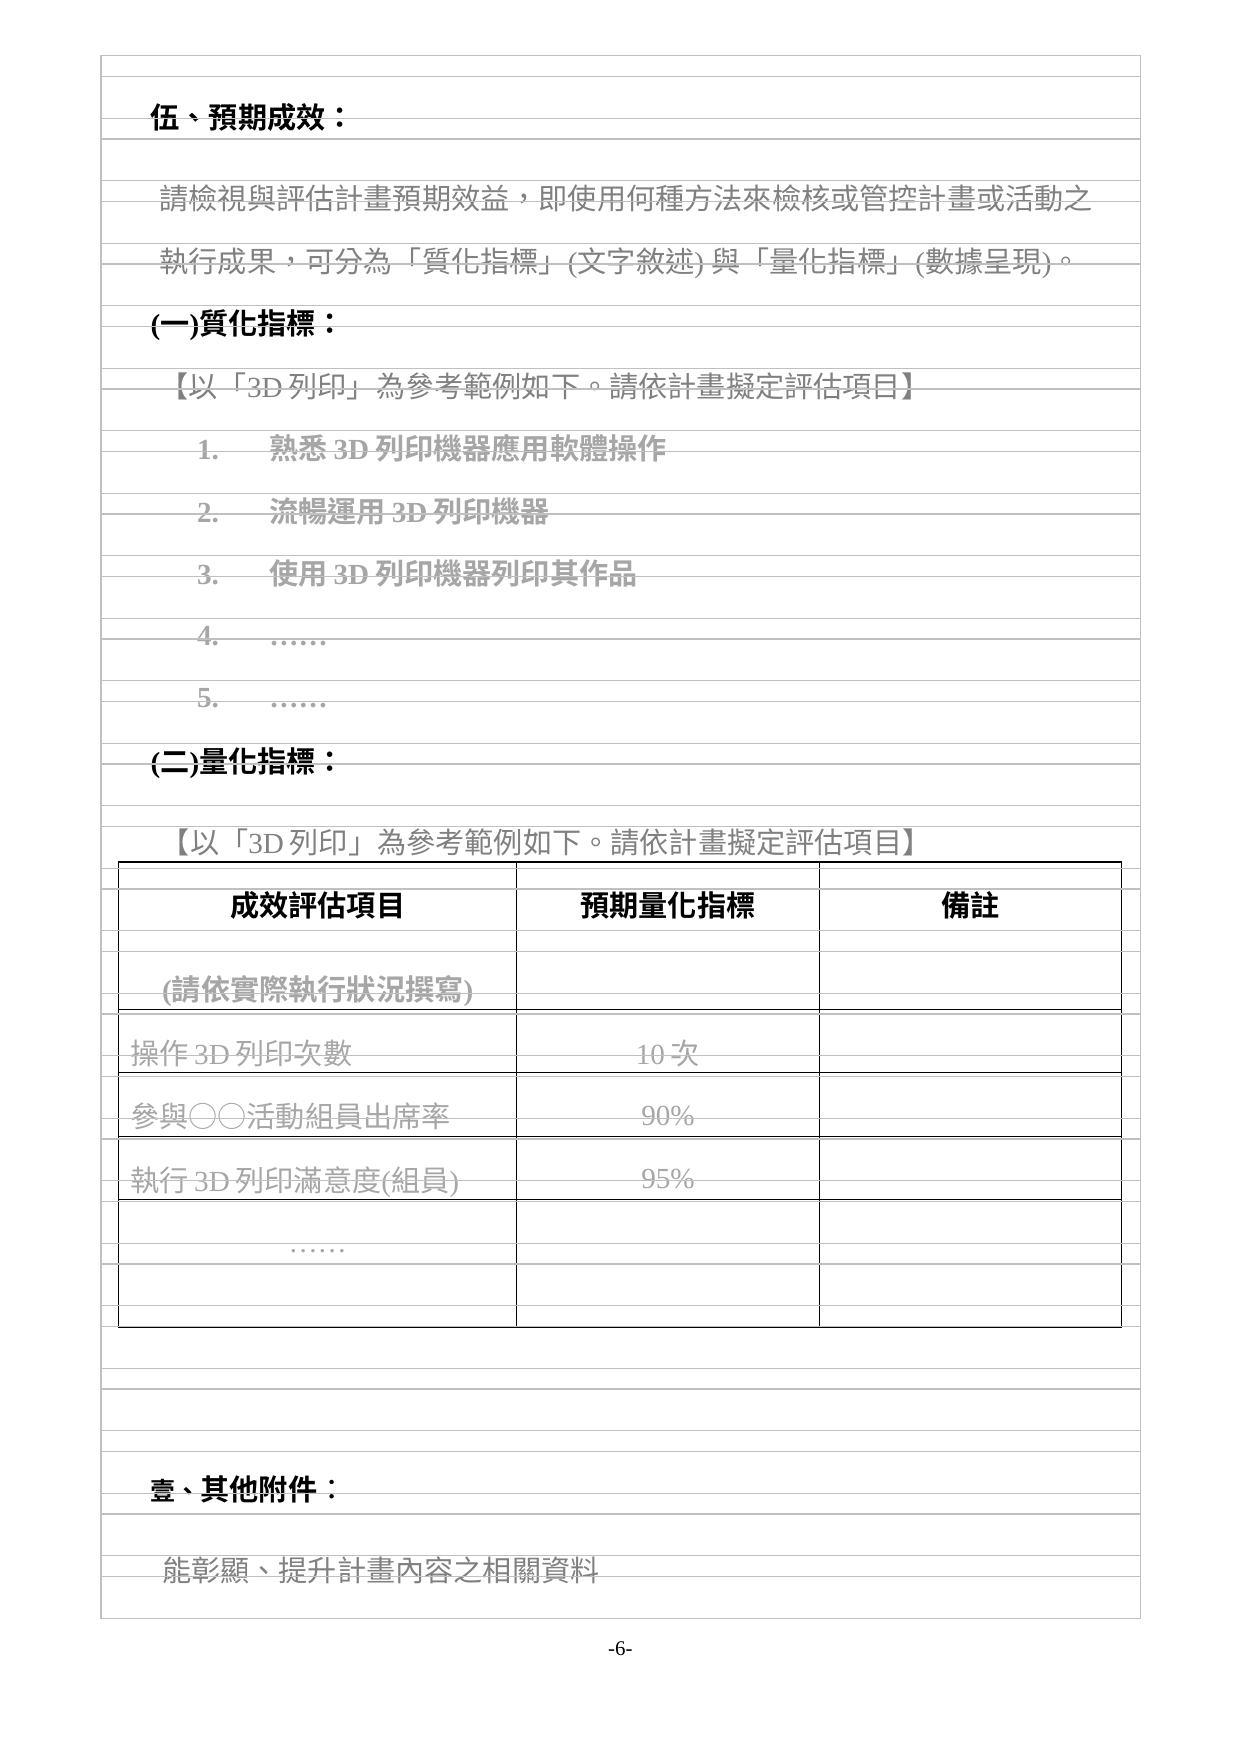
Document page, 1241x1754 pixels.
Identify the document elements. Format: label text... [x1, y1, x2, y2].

text [152, 799, 1121, 805]
table_header [517, 863, 819, 868]
table_cell [517, 1265, 819, 1305]
text (二)量化指標： [150, 718, 1121, 743]
table_cell [820, 1265, 1121, 1305]
text 【以「3D列印」為參考範例如下。請依計畫擬定評估項目】 [152, 827, 1121, 861]
table_cell [517, 1202, 819, 1243]
table_cell [820, 1140, 1121, 1180]
table_cell 90% [517, 1119, 819, 1136]
text (一)質化指標： [150, 327, 1121, 343]
table_header [820, 994, 1121, 1009]
text (二)量化指標： [150, 765, 1121, 780]
list 預期成效： [150, 119, 1140, 136]
text (二)量化指標： [150, 744, 1121, 763]
table_header 成效評估項目 (請依實際執行狀況撰寫) [119, 863, 516, 868]
list 流暢運用3D列印機器 [197, 515, 1121, 530]
table_cell 執行3D列印滿意度(組員) [119, 1181, 516, 1199]
table_cell [820, 1306, 1121, 1326]
text 請檢視與評估計畫預期效益，即使用何種方法來檢核或管控計畫或活動之執行成果，可分為「質化指標」(文字敘述) 與「量化指標」(數據呈現)。 [159, 181, 1121, 201]
table_header [517, 931, 819, 951]
text 請檢視與評估計畫預期效益，即使用何種方法來檢核或管控計畫或活動之執行成果，可分為「質化指標」(文字敘述) 與「量化指標」(數據呈現)。 [159, 202, 1121, 243]
text 能彰顯、提升計畫內容之相關資料 [145, 1527, 1121, 1555]
text (一)質化指標： [150, 280, 1121, 305]
table_cell 操作3D列印次數 [119, 1015, 516, 1055]
table_header [517, 994, 819, 1009]
table_cell [517, 1244, 819, 1263]
table_header 成效評估項目 (請依實際執行狀況撰寫) [119, 890, 516, 930]
table_header [517, 952, 819, 993]
text 【以「3D列印」為參考範例如下。請依計畫擬定評估項目】 [159, 369, 1121, 388]
text (一)質化指標： [150, 306, 1121, 326]
list 熟悉3D列印機器應用軟體操作 [197, 431, 1121, 451]
table_cell [820, 1202, 1121, 1243]
list 預期成效： [150, 77, 1140, 118]
list 熟悉3D列印機器應用軟體操作 [197, 405, 1121, 430]
table_cell 95% [645, 1170, 652, 1180]
table_cell 操作3D列印次數 [119, 1056, 516, 1072]
list 使用3D列印機器列印其作品 [197, 556, 1121, 576]
text 能彰顯、提升計畫內容之相關資料 [490, 1556, 592, 1576]
list 其他附件： [150, 1494, 1140, 1509]
table_header [820, 869, 1121, 888]
text 【以「3D列印」為參考範例如下。請依計畫擬定評估項目】 [159, 390, 1121, 405]
table_cell [820, 1015, 1121, 1055]
text 請檢視與評估計畫預期效益，即使用何種方法來檢核或管控計畫或活動之執行成果，可分為「質化指標」(文字敘述) 與「量化指標」(數據呈現)。 [159, 244, 1121, 263]
table_cell 90% [517, 1077, 819, 1118]
table_header 成效評估項目 (請依實際執行狀況撰寫) [119, 869, 516, 888]
table_header 預期量化指標 [517, 890, 819, 930]
list 使用3D列印機器列印其作品 [197, 530, 1121, 555]
table_cell 95% [517, 1140, 819, 1180]
table_header [820, 863, 1121, 868]
table_cell 10次 [517, 1056, 819, 1072]
text 【以「3D列印」為參考範例如下。請依計畫擬定評估項目】 [159, 343, 1121, 368]
table_cell 參與○○活動組員出席率 [119, 1119, 516, 1136]
text 能彰顯、提升計畫內容之相關資料 [594, 1556, 1121, 1576]
list …… [197, 681, 1121, 701]
table_cell 90% [659, 1107, 666, 1118]
text 請檢視與評估計畫預期效益，即使用何種方法來檢核或管控計畫或活動之執行成果，可分為「質化指標」(文字敘述) 與「量化指標」(數據呈現)。 [159, 265, 1121, 280]
list 其他附件： [150, 1452, 1140, 1493]
text 請檢視與評估計畫預期效益，即使用何種方法來檢核或管控計畫或活動之執行成果，可分為「質化指標」(文字敘述) 與「量化指標」(數據呈現)。 [159, 155, 1121, 180]
table_header [820, 952, 1121, 993]
table_cell [820, 1181, 1121, 1199]
table_cell [820, 1056, 1121, 1072]
list …… [197, 619, 1121, 638]
list …… [197, 593, 1121, 618]
table_cell …… [119, 1202, 516, 1243]
list 熟悉3D列印機器應用軟體操作 [197, 452, 1121, 468]
text [152, 806, 1121, 826]
list …… [197, 640, 1121, 655]
list …… [197, 655, 1121, 680]
table_cell 95% [517, 1181, 819, 1199]
table_cell [820, 1244, 1121, 1263]
table_header 成效評估項目 (請依實際執行狀況撰寫) [119, 931, 516, 951]
table_header 成效評估項目 (請依實際執行狀況撰寫) [119, 952, 516, 993]
table_cell [517, 1306, 819, 1326]
table_cell [820, 1077, 1121, 1118]
table_cell 10次 [517, 1015, 819, 1055]
table_cell [119, 1265, 516, 1305]
table_cell …… [119, 1244, 516, 1263]
table_cell [820, 1119, 1121, 1136]
list 其他附件： [150, 1446, 1140, 1451]
table_header 備註 [820, 890, 1121, 930]
table_cell 10次 [654, 1046, 661, 1055]
table_cell 參與○○活動組員出席率 [119, 1077, 516, 1118]
list 流暢運用3D列印機器 [197, 468, 1121, 493]
table_cell [119, 1306, 516, 1326]
table_header [517, 869, 819, 888]
table_cell 執行3D列印滿意度(組員) [119, 1140, 516, 1180]
text 能彰顯、提升計畫內容之相關資料 [145, 1556, 488, 1576]
text 能彰顯、提升計畫內容之相關資料 [145, 1577, 1121, 1590]
list 使用3D列印機器列印其作品 [197, 577, 1121, 593]
table_header [820, 931, 1121, 951]
list …… [197, 702, 1121, 718]
list 流暢運用3D列印機器 [197, 494, 1121, 513]
table_header 成效評估項目 (請依實際執行狀況撰寫) [119, 994, 516, 1009]
